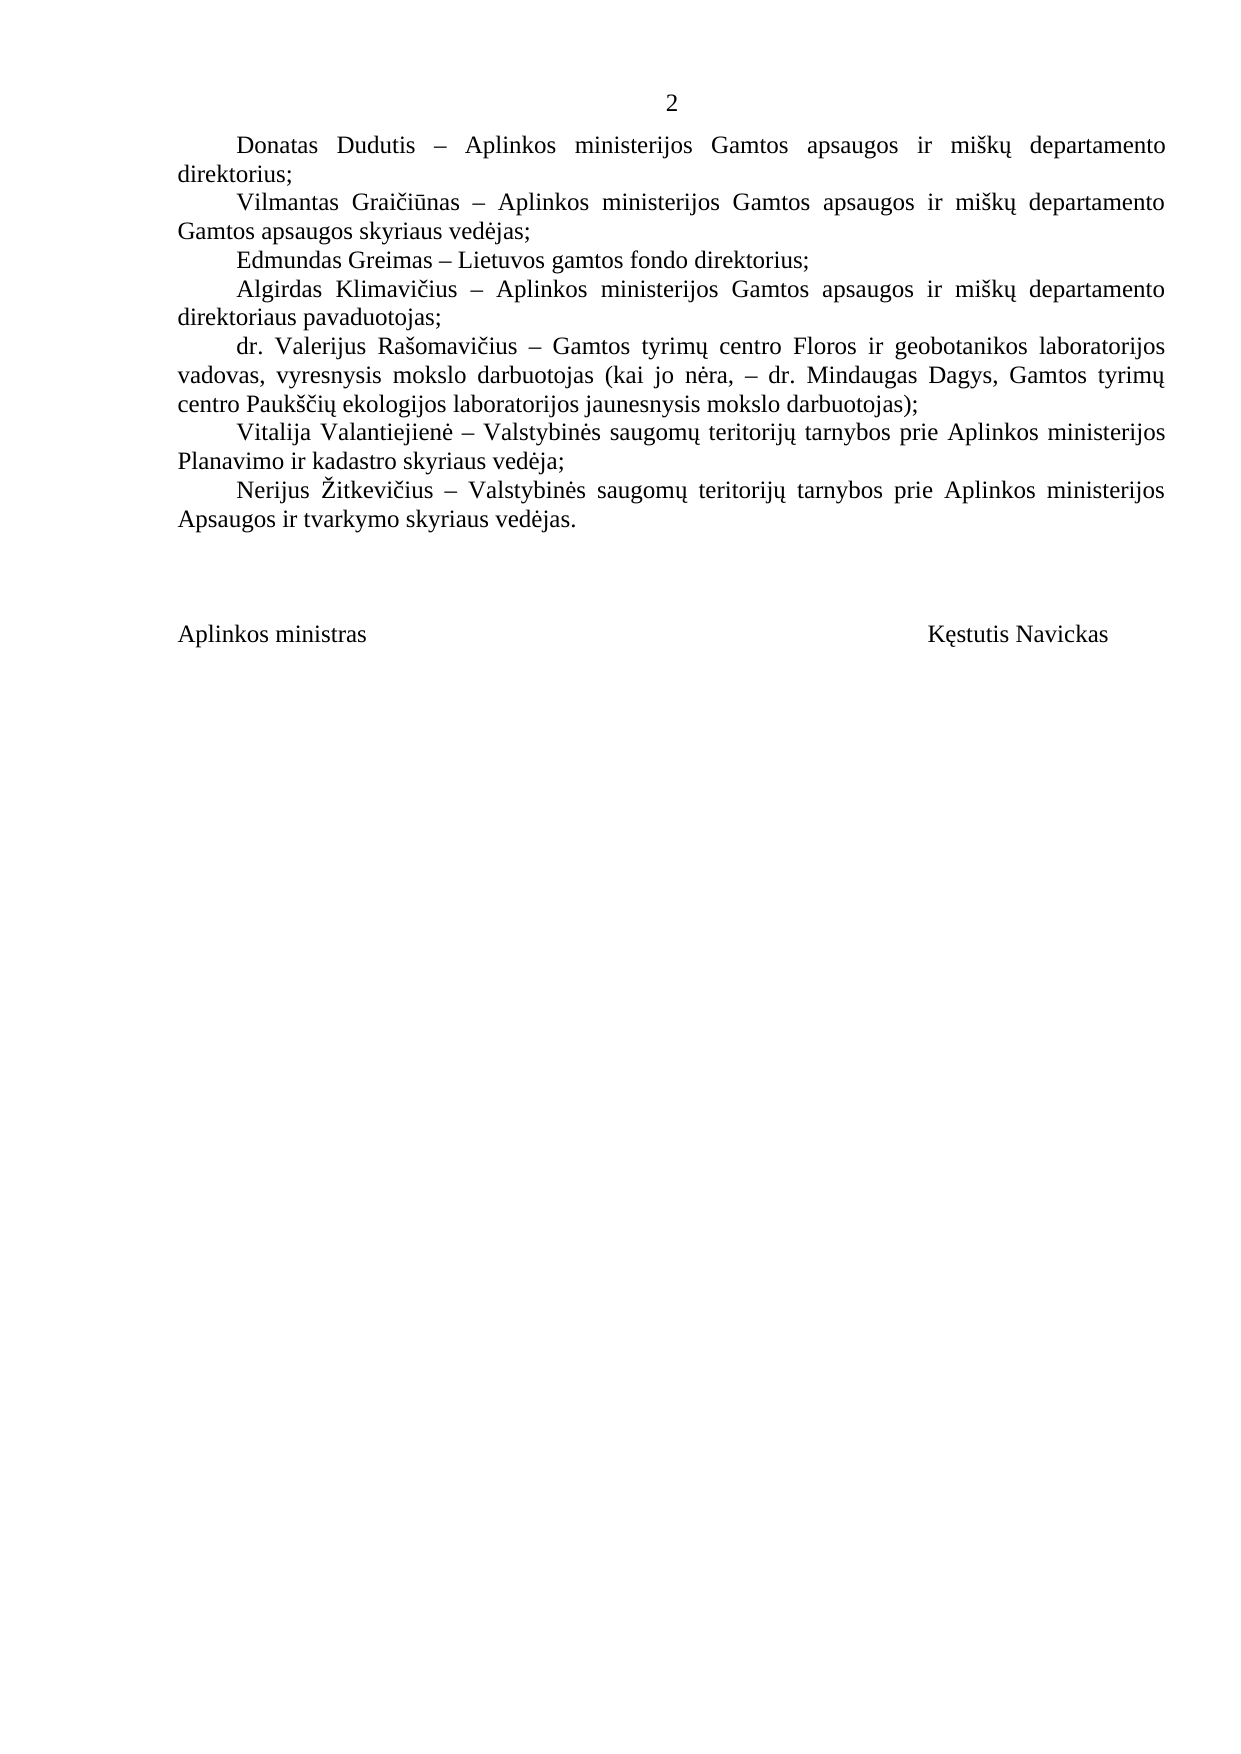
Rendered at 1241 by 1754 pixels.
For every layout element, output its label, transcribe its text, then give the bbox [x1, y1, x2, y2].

text Vitalija Valantiejienė – Valstybinės saugomų teritorijų tarnybos prie Aplinkos ministerijos Planavimo ir kadastro skyriaus vedėja; [177, 417, 1166, 475]
text Donatas Dudutis – Aplinkos ministerijos Gamtos apsaugos ir miškų departamento direktorius; [177, 130, 1166, 187]
text Nerijus Žitkevičius – Valstybinės saugomų teritorijų tarnybos prie Aplinkos ministerijos Apsaugos ir tvarkymo skyriaus vedėjas. [177, 475, 1166, 532]
text Vilmantas Graičiūnas – Aplinkos ministerijos Gamtos apsaugos ir miškų departamento Gamtos apsaugos skyriaus vedėjas; [177, 187, 1166, 245]
text Algirdas Klimavičius – Aplinkos ministerijos Gamtos apsaugos ir miškų departamento direktoriaus pavaduotojas; [177, 274, 1166, 331]
text Aplinkos ministras Kęstutis Navickas [177, 619, 1166, 647]
text dr. Valerijus Rašomavičius – Gamtos tyrimų centro Floros ir geobotanikos laboratorijos vadovas, vyresnysis mokslo darbuotojas (kai jo nėra, – dr. Mindaugas Dagys, Gamtos tyrimų centro Paukščių ekologijos laboratorijos jaunesnysis mokslo darbuotojas); [177, 331, 1166, 417]
text Edmundas Greimas – Lietuvos gamtos fondo direktorius; [177, 245, 1166, 274]
